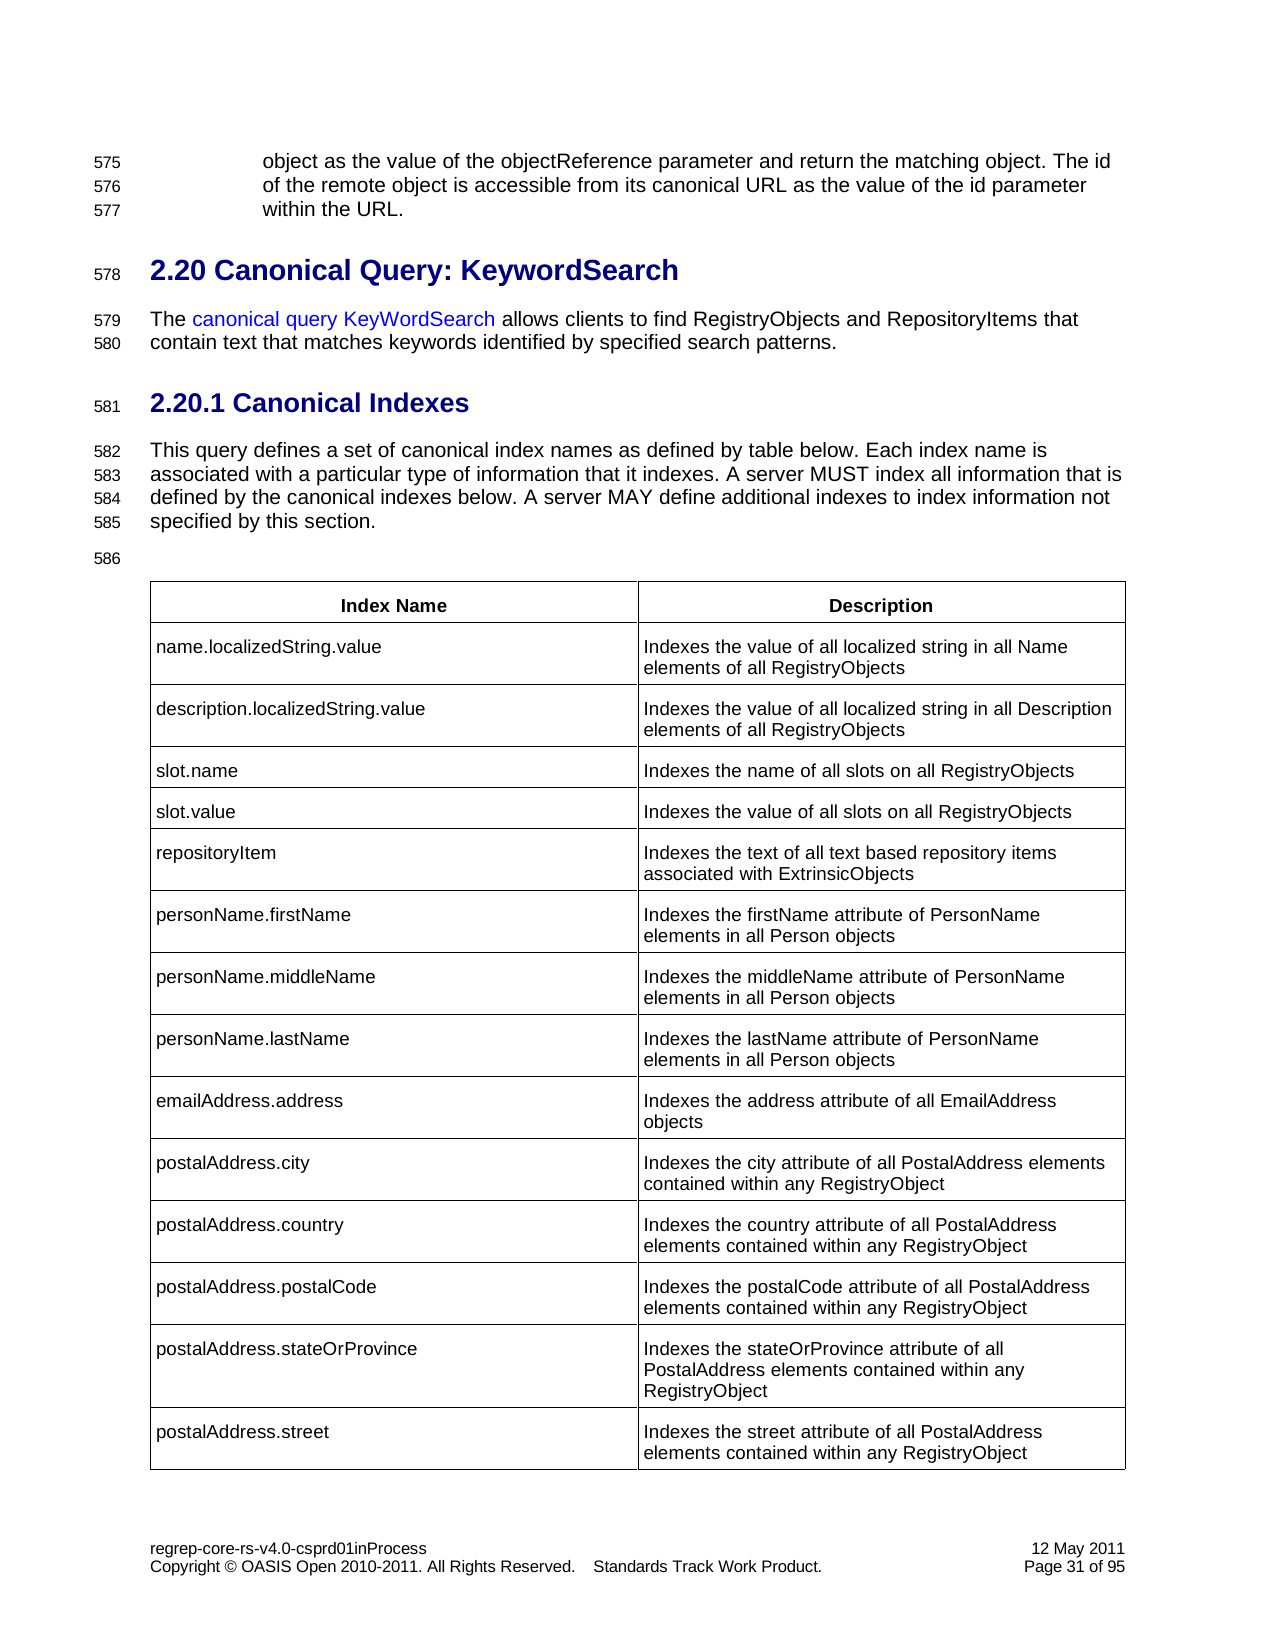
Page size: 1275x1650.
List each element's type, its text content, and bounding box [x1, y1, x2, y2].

table_cell Indexes the postalCode attribute of all PostalAddress elements contained within any RegistryObject [639, 1263, 1125, 1324]
table_cell Indexes the text of all text based repository items associated with ExtrinsicObjects [639, 829, 1125, 890]
table_cell repositoryItem [151, 829, 637, 890]
table_header Description [639, 582, 1125, 622]
subtitle Canonical Query: KeywordSearch [150, 254, 1125, 286]
table_cell personName.lastName [151, 1015, 637, 1076]
table_cell Indexes the firstName attribute of PersonName elements in all Person objects [639, 891, 1125, 952]
subtitle Canonical Indexes [150, 388, 1125, 418]
table_cell Indexes the country attribute of all PostalAddress elements contained within any RegistryObject [639, 1201, 1125, 1262]
table_cell emailAddress.address [151, 1077, 637, 1138]
table_header Index Name [151, 582, 637, 622]
table_cell name.localizedString.value [151, 623, 637, 684]
table_cell description.localizedString.value [151, 685, 637, 746]
table_cell slot.name [151, 747, 637, 787]
table_cell Indexes the name of all slots on all RegistryObjects [639, 747, 1125, 787]
table_cell postalAddress.postalCode [151, 1263, 637, 1324]
table_cell Indexes the city attribute of all PostalAddress elements contained within any RegistryObject [639, 1139, 1125, 1200]
table_cell postalAddress.country [151, 1201, 637, 1262]
table_cell Indexes the middleName attribute of PersonName elements in all Person objects [639, 953, 1125, 1014]
table_cell Indexes the street attribute of all PostalAddress elements contained within any RegistryObject [639, 1408, 1125, 1469]
table_cell slot.value [151, 788, 637, 828]
table_cell postalAddress.city [151, 1139, 637, 1200]
text This query defines a set of canonical index names as defined by table below. Each index name is associated with a particular type of information that it indexes. A server MUST index all information that is defined by the canonical indexes below. A server MAY define additional indexes to index information not specified by this section. [150, 438, 1125, 533]
table_cell postalAddress.street [151, 1408, 637, 1469]
table_cell personName.firstName [151, 891, 637, 952]
table_cell personName.middleName [151, 953, 637, 1014]
list object as the value of the objectReference parameter and return the matching object. The id of the remote object is accessible from its canonical URL as the value of the id parameter within the URL. [225, 150, 1125, 221]
table_cell Indexes the stateOrProvince attribute of all PostalAddress elements contained within any RegistryObject [639, 1325, 1125, 1407]
table_cell Indexes the value of all localized string in all Name elements of all RegistryObjects [639, 623, 1125, 684]
text The canonical query KeyWordSearch allows clients to find RegistryObjects and RepositoryItems that contain text that matches keywords identified by specified search patterns. [150, 307, 1125, 354]
table_cell postalAddress.stateOrProvince [151, 1325, 637, 1407]
table_cell Indexes the address attribute of all EmailAddress objects [639, 1077, 1125, 1138]
table_cell Indexes the value of all localized string in all Description elements of all RegistryObjects [639, 685, 1125, 746]
table_cell Indexes the lastName attribute of PersonName elements in all Person objects [639, 1015, 1125, 1076]
table_cell Indexes the value of all slots on all RegistryObjects [639, 788, 1125, 828]
